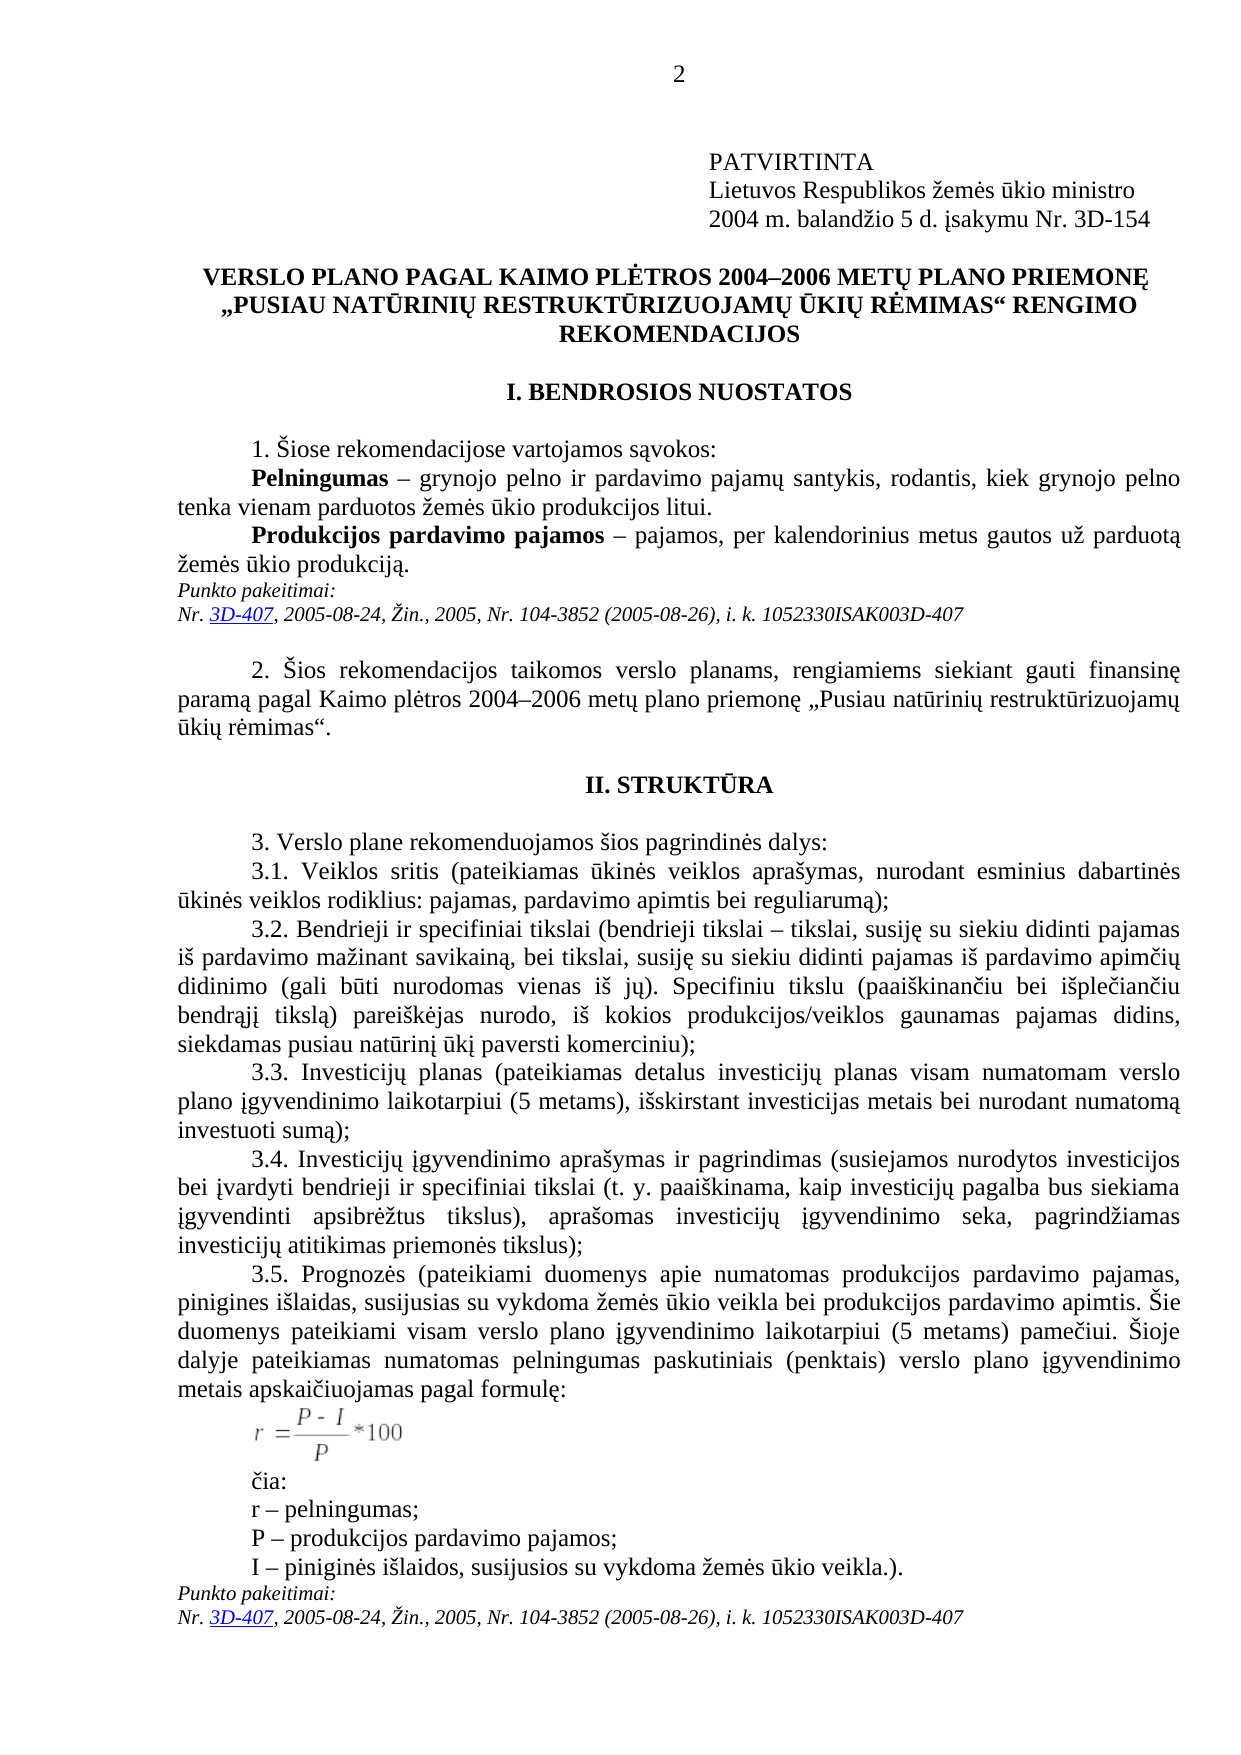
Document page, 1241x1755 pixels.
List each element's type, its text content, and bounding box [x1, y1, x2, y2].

text Nr. 3D-407, 2005-08-24, Žin., 2005, Nr. 104-3852 (2005-08-26), i. k. 1052330ISAK003D-407 [177, 1605, 1181, 1629]
text 3.2. Bendrieji ir specifiniai tikslai (bendrieji tikslai – tikslai, susiję su siekiu didinti pajamas iš pardavimo mažinant savikainą, bei tikslai, susiję su siekiu didinti pajamas iš pardavimo apimčių didinimo (gali būti nurodomas vienas iš jų). Specifiniu tikslu (paaiškinančiu bei išplečiančiu bendrąjį tikslą) pareiškėjas nurodo, iš kokios produkcijos/veiklos gaunamas pajamas didins, siekdamas pusiau natūrinį ūkį paversti komerciniu); [177, 914, 1181, 1057]
text 3.3. Investicijų planas (pateikiamas detalus investicijų planas visam numatomam verslo plano įgyvendinimo laikotarpiui (5 metams), išskirstant investicijas metais bei nurodant numatomą investuoti sumą); [177, 1057, 1181, 1144]
text I. BENDROSIOS NUOSTATOS [177, 377, 1181, 406]
text Lietuvos Respublikos žemės ūkio ministro [177, 176, 1181, 204]
text PATVIRTINTA [177, 147, 1181, 176]
text čia: [177, 1466, 1181, 1494]
text I – piniginės išlaidos, susijusios su vykdoma žemės ūkio veikla.). [177, 1552, 1181, 1581]
text Punkto pakeitimai: [177, 578, 1181, 602]
text 2. Šios rekomendacijos taikomos verslo planams, rengiamiems siekiant gauti finansinę paramą pagal Kaimo plėtros 2004–2006 metų plano priemonę „Pusiau natūrinių restruktūrizuojamų ūkių rėmimas“. [177, 655, 1181, 741]
text 3.4. Investicijų įgyvendinimo aprašymas ir pagrindimas (susiejamos nurodytos investicijos bei įvardyti bendrieji ir specifiniai tikslai (t. y. paaiškinama, kaip investicijų pagalba bus siekiama įgyvendinti apsibrėžtus tikslus), aprašomas investicijų įgyvendinimo seka, pagrindžiamas investicijų atitikimas priemonės tikslus); [177, 1144, 1181, 1259]
text „PUSIAU NATŪRINIŲ RESTRUKTŪRIZUOJAMŲ ŪKIŲ RĖMIMAS“ RENGIMO REKOMENDACIJOS [177, 291, 1181, 348]
text 3.5. Prognozės (pateikiami duomenys apie numatomas produkcijos pardavimo pajamas, pinigines išlaidas, susijusias su vykdoma žemės ūkio veikla bei produkcijos pardavimo apimtis. Šie duomenys pateikiami visam verslo plano įgyvendinimo laikotarpiui (5 metams) pamečiui. Šioje dalyje pateikiamas numatomas pelningumas paskutiniais (penktais) verslo plano įgyvendinimo metais apskaičiuojamas pagal formulę: [177, 1259, 1181, 1402]
text Produkcijos pardavimo pajamos – pajamos, per kalendorinius metus gautos už parduotą žemės ūkio produkciją. [177, 521, 1181, 578]
text Pelningumas – grynojo pelno ir pardavimo pajamų santykis, rodantis, kiek grynojo pelno tenka vienam parduotos žemės ūkio produkcijos litui. [177, 463, 1181, 521]
text 2004 m. balandžio 5 d. įsakymu Nr. 3D-154 [177, 204, 1181, 233]
text r – pelningumas; [177, 1494, 1181, 1523]
text 1. Šiose rekomendacijose vartojamos sąvokos: [177, 434, 1181, 463]
text P – produkcijos pardavimo pajamos; [177, 1523, 1181, 1552]
text 3.1. Veiklos sritis (pateikiamas ūkinės veiklos aprašymas, nurodant esminius dabartinės ūkinės veiklos rodiklius: pajamas, pardavimo apimtis bei reguliarumą); [177, 856, 1181, 914]
text II. STRUKTŪRA [177, 770, 1181, 799]
text Nr. 3D-407, 2005-08-24, Žin., 2005, Nr. 104-3852 (2005-08-26), i. k. 1052330ISAK003D-407 [177, 602, 1181, 626]
text VERSLO PLANO PAGAL KAIMO PLĖTROS 2004–2006 METŲ PLANO PRIEMONĘ [177, 262, 1181, 291]
text 3. Verslo plane rekomenduojamos šios pagrindinės dalys: [177, 827, 1181, 856]
text Punkto pakeitimai: [177, 1581, 1181, 1605]
